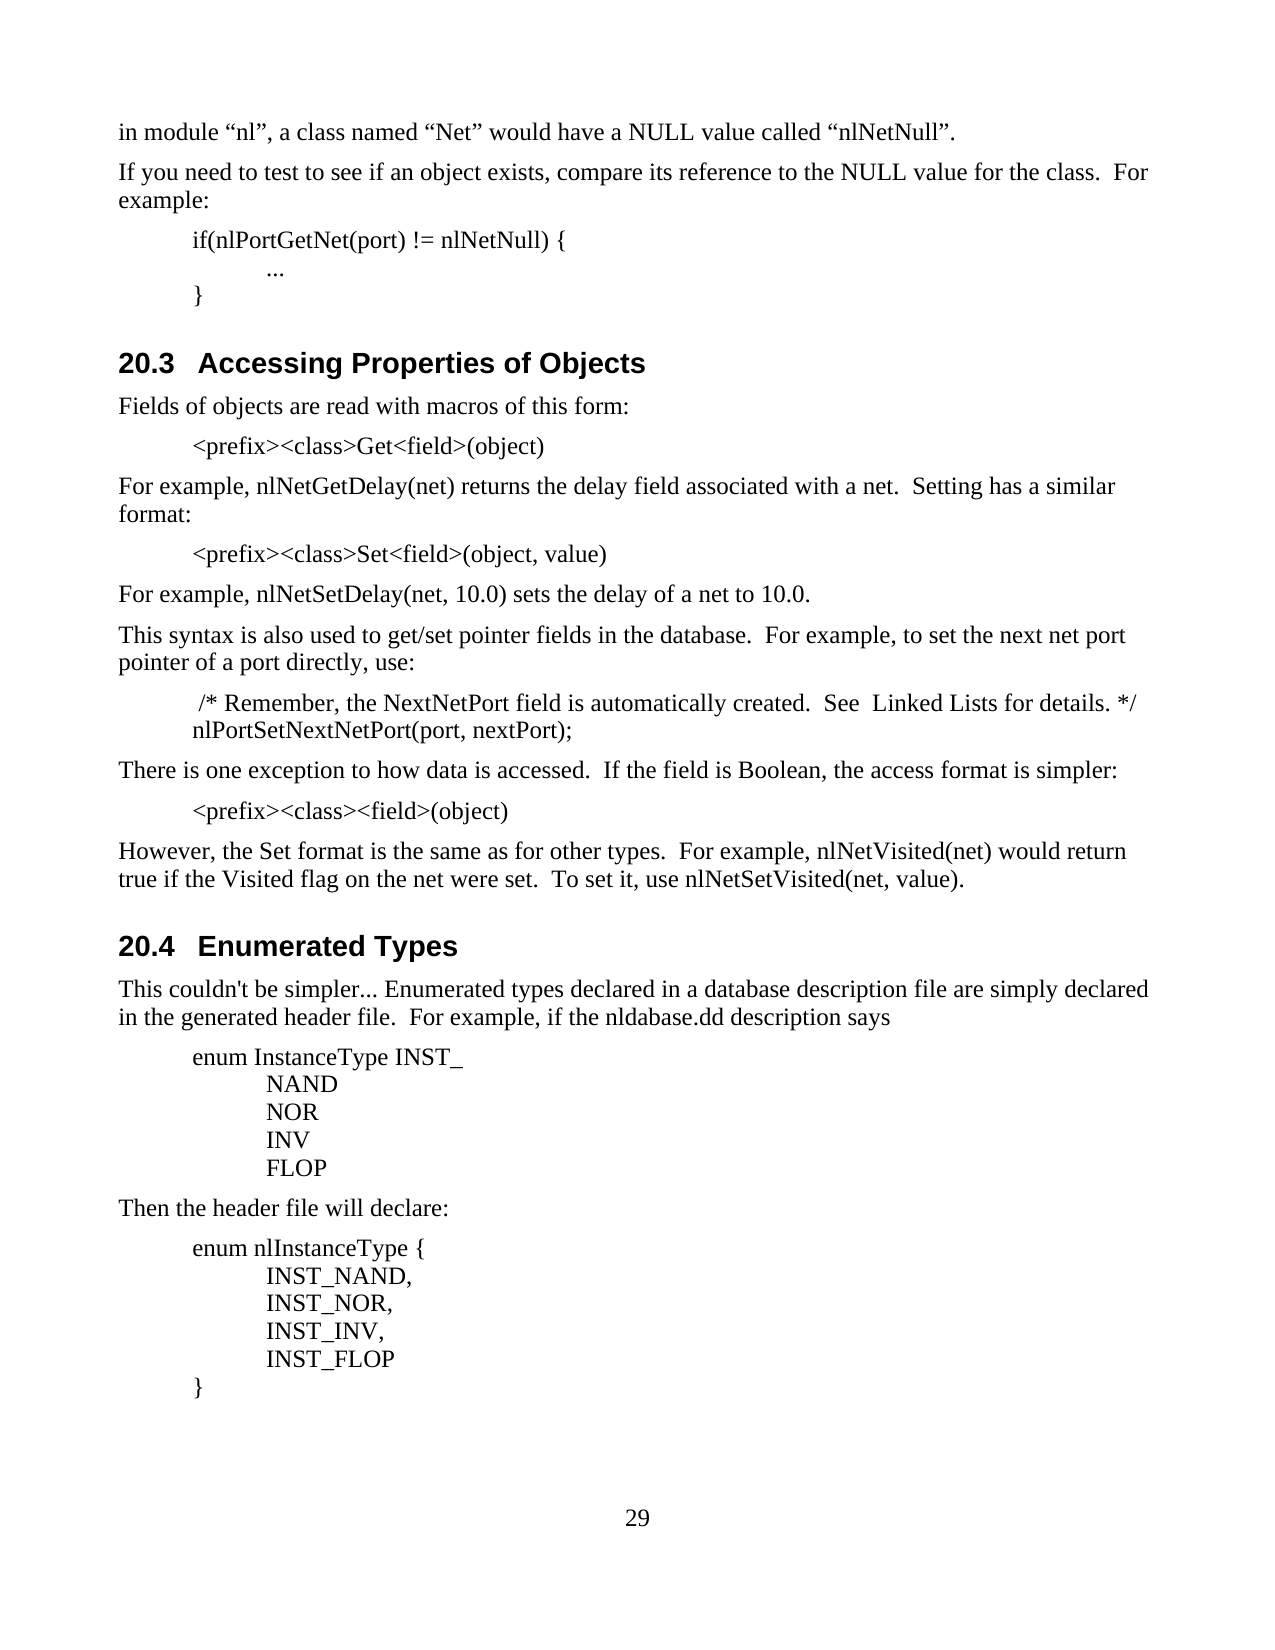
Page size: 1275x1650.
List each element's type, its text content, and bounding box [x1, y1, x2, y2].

text } [118, 282, 1157, 309]
text INST_NAND, [118, 1262, 1157, 1289]
text /* Remember, the NextNetPort field is automatically created. See Linked Lists for details. */ [118, 689, 1157, 716]
text NAND [118, 1071, 1157, 1098]
text If you need to test to see if an object exists, compare its reference to the NULL value for the class. For example: [118, 158, 1157, 214]
text INV [118, 1126, 1157, 1154]
text <prefix><class>Get<field>(object) [118, 432, 1157, 460]
text } [118, 1373, 1157, 1400]
text Then the header file will declare: [118, 1194, 1157, 1222]
text <prefix><class>Set<field>(object, value) [118, 540, 1157, 568]
text in module “nl”, a class named “Net” would have a NULL value called “nlNetNull”. [118, 118, 1157, 146]
text INST_INV, [118, 1317, 1157, 1345]
text INST_FLOP [118, 1345, 1157, 1373]
text NOR [118, 1098, 1157, 1126]
text Fields of objects are read with macros of this form: [118, 392, 1157, 420]
subtitle Accessing Properties of Objects [118, 347, 1157, 379]
text FLOP [118, 1154, 1157, 1181]
text <prefix><class><field>(object) [118, 797, 1157, 824]
text However, the Set format is the same as for other types. For example, nlNetVisited(net) would return true if the Visited flag on the net were set. To set it, use nlNetSetVisited(net, value). [118, 837, 1157, 892]
text For example, nlNetGetDelay(net) returns the delay field associated with a net. Setting has a similar format: [118, 472, 1157, 528]
text enum nlInstanceType { [118, 1234, 1157, 1262]
text This couldn't be simpler... Enumerated types declared in a database description file are simply declared in the generated header file. For example, if the nldabase.dd description says [118, 975, 1157, 1030]
text This syntax is also used to get/set pointer fields in the database. For example, to set the next net port pointer of a port directly, use: [118, 621, 1157, 676]
subtitle Enumerated Types [118, 930, 1157, 962]
text ... [118, 254, 1157, 282]
text For example, nlNetSetDelay(net, 10.0) sets the delay of a net to 10.0. [118, 581, 1157, 608]
text INST_NOR, [118, 1289, 1157, 1317]
text nlPortSetNextNetPort(port, nextPort); [118, 716, 1157, 744]
text There is one exception to how data is accessed. If the field is Boolean, the access format is simpler: [118, 757, 1157, 784]
text enum InstanceType INST_ [118, 1043, 1157, 1071]
text if(nlPortGetNet(port) != nlNetNull) { [118, 226, 1157, 254]
